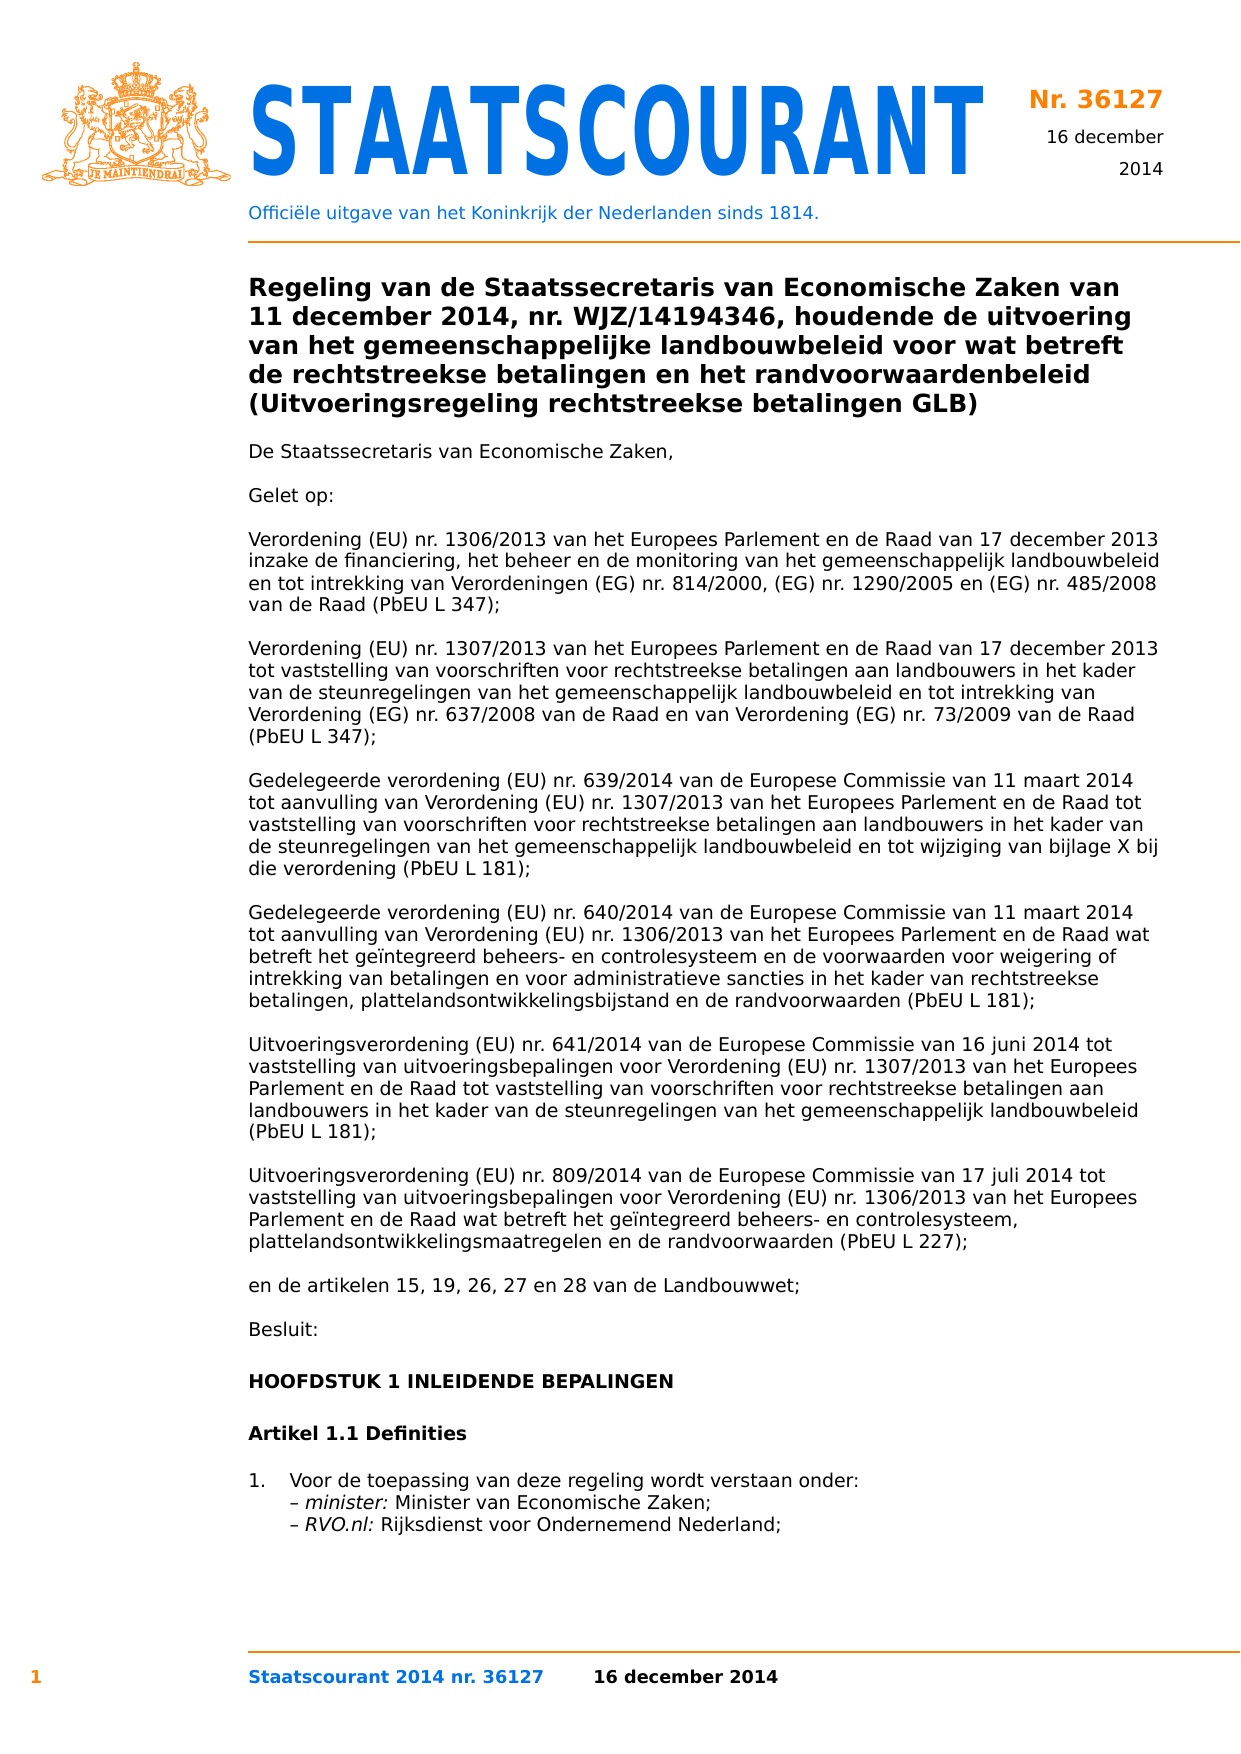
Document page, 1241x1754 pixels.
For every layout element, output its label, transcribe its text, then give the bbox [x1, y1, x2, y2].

text Uitvoeringsverordening (EU) nr. 641/2014 van de Europese Commissie van 16 juni 2014 tot vaststelling van uitvoeringsbepalingen voor Verordening (EU) nr. 1307/2013 van het Europees Parlement en de Raad tot vaststelling van voorschriften voor rechtstreekse betalingen aan landbouwers in het kader van de steunregelingen van het gemeenschappelijk landbouwbeleid (PbEU L 181); [248, 1033, 1163, 1143]
text Verordening (EU) nr. 1307/2013 van het Europees Parlement en de Raad van 17 december 2013 tot vaststelling van voorschriften voor rechtstreekse betalingen aan landbouwers in het kader van de steunregelingen van het gemeenschappelijk landbouwbeleid en tot intrekking van Verordening (EG) nr. 637/2008 van de Raad en van Verordening (EG) nr. 73/2009 van de Raad (PbEU L 347); [248, 638, 1163, 748]
text Verordening (EU) nr. 1306/2013 van het Europees Parlement en de Raad van 17 december 2013 inzake de financiering, het beheer en de monitoring van het gemeenschappelijk landbouwbeleid en tot intrekking van Verordeningen (EG) nr. 814/2000, (EG) nr. 1290/2005 en (EG) nr. 485/2008 van de Raad (PbEU L 347); [248, 528, 1163, 616]
table_header STAATSCOURANT [248, 62, 998, 203]
subtitle HOOFDSTUK 1 INLEIDENDE BEPALINGEN [248, 1371, 1163, 1393]
subtitle Regeling van de Staatssecretaris van Economische Zaken van 11 december 2014, nr. WJZ/14194346, houdende de uitvoering van het gemeenschappelijke landbouwbeleid voor wat betreft de rechtstreekse betalingen en het randvoorwaardenbeleid (Uitvoeringsregeling rechtstreekse betalingen GLB) [248, 273, 1163, 419]
text Gedelegeerde verordening (EU) nr. 640/2014 van de Europese Commissie van 11 maart 2014 tot aanvulling van Verordening (EU) nr. 1306/2013 van het Europees Parlement en de Raad wat betreft het geïntegreerd beheers- en controlesysteem en de voorwaarden voor weigering of intrekking van betalingen en voor administratieve sancties in het kader van rechtstreekse betalingen, plattelandsontwikkelingsbijstand en de randvoorwaarden (PbEU L 181); [248, 902, 1163, 1012]
subtitle Artikel 1.1 Definities [248, 1423, 1163, 1445]
table_header Nr. 36127 [998, 62, 1240, 121]
text en de artikelen 15, 19, 26, 27 en 28 van de Landbouwwet; [248, 1275, 1163, 1297]
text – minister: Minister van Economische Zaken; [289, 1492, 1163, 1514]
text Uitvoeringsverordening (EU) nr. 809/2014 van de Europese Commissie van 17 juli 2014 tot vaststelling van uitvoeringsbepalingen voor Verordening (EU) nr. 1306/2013 van het Europees Parlement en de Raad wat betreft het geïntegreerd beheers- en controlesysteem, plattelandsontwikkelingsmaatregelen en de randvoorwaarden (PbEU L 227); [248, 1165, 1163, 1253]
picture [41, 62, 231, 186]
table_header [25, 62, 248, 241]
text De Staatssecretaris van Economische Zaken, [248, 441, 1163, 463]
text Besluit: [248, 1319, 1163, 1341]
text 1. Voor de toepassing van deze regeling wordt verstaan onder: [248, 1470, 1163, 1492]
text Gedelegeerde verordening (EU) nr. 639/2014 van de Europese Commissie van 11 maart 2014 tot aanvulling van Verordening (EU) nr. 1307/2013 van het Europees Parlement en de Raad tot vaststelling van voorschriften voor rechtstreekse betalingen aan landbouwers in het kader van de steunregelingen van het gemeenschappelijk landbouwbeleid en tot wijziging van bijlage X bij die verordening (PbEU L 181); [248, 770, 1163, 880]
table_cell Officiële uitgave van het Koninkrijk der Nederlanden sinds 1814. [248, 203, 1240, 241]
table_cell 2014 [998, 153, 1240, 203]
table_cell 16 december [998, 121, 1240, 153]
text – RVO.nl: Rijksdienst voor Ondernemend Nederland; [289, 1514, 1163, 1536]
text Gelet op: [248, 484, 1163, 507]
